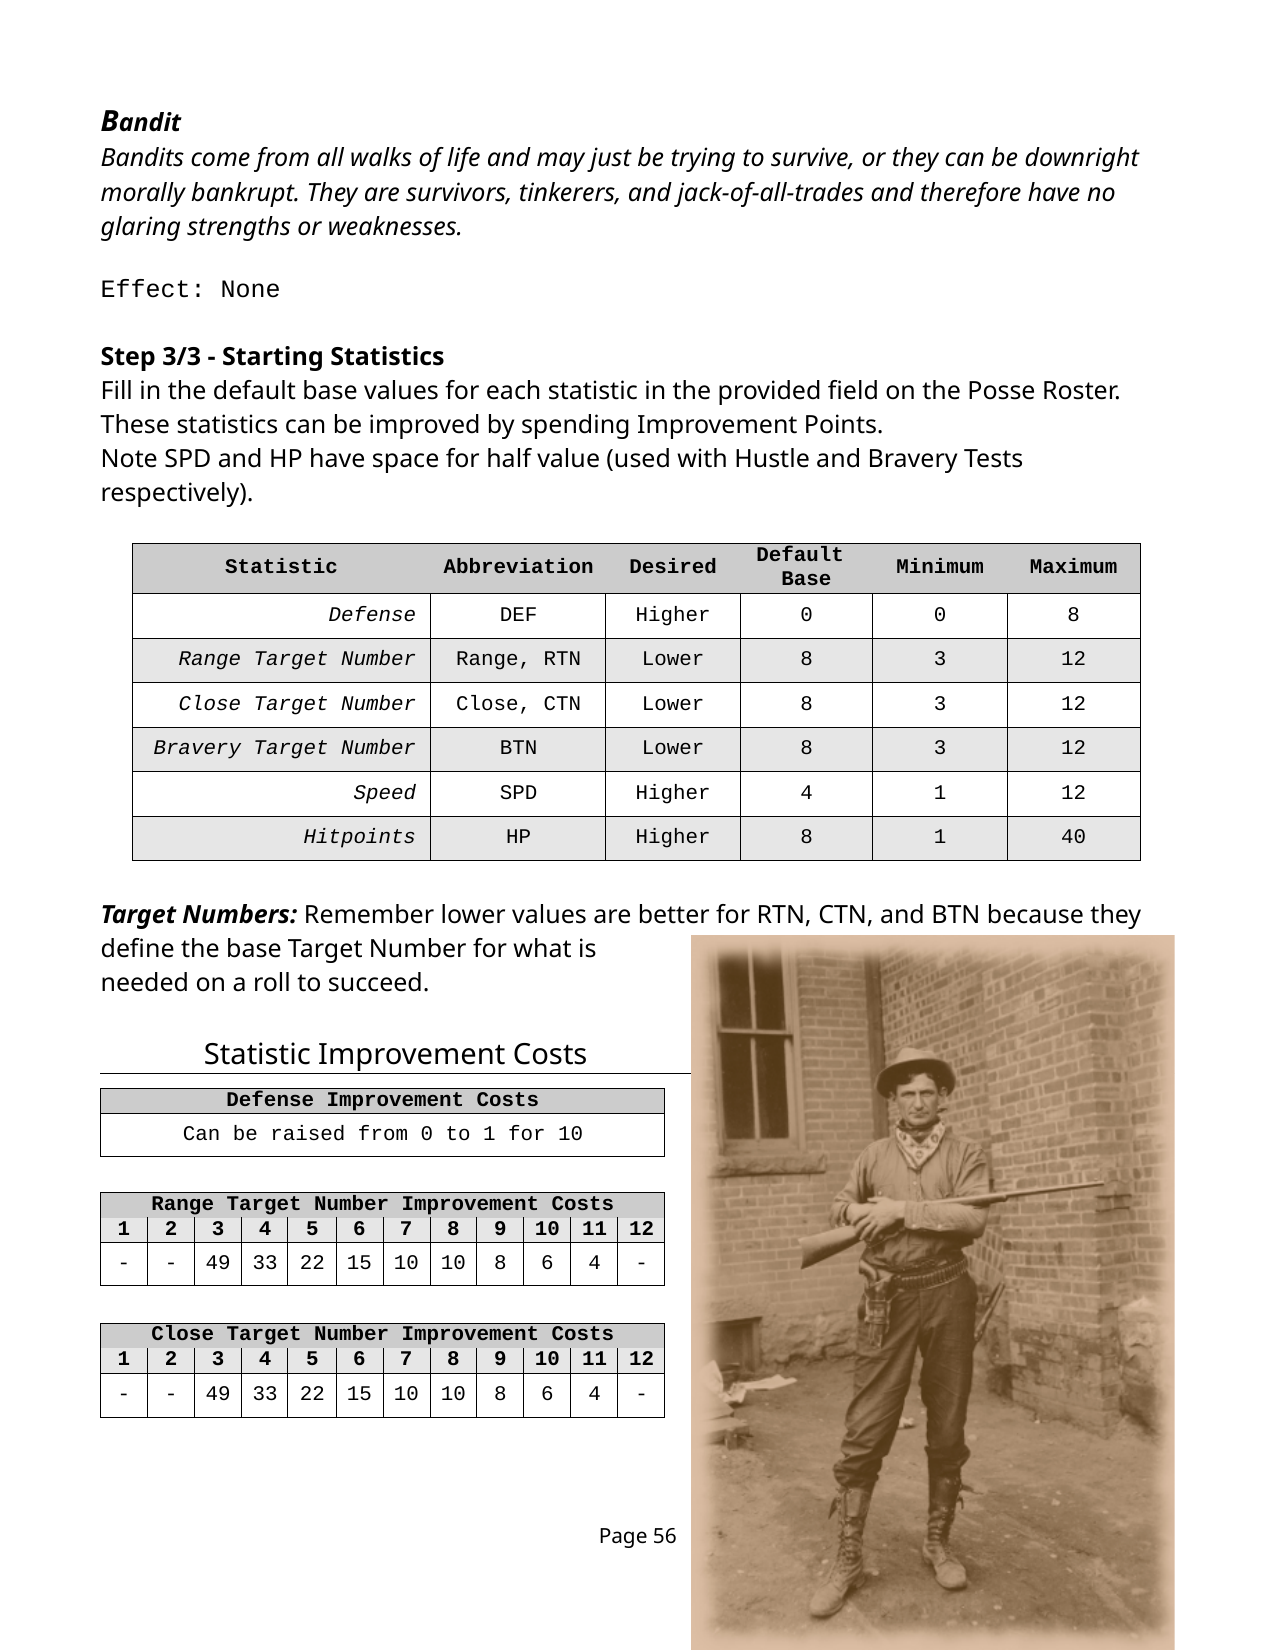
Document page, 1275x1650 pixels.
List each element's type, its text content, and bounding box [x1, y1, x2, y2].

text Note SPD and HP have space for half value (used with Hustle and Bravery Tests respectively). [100, 441, 1174, 509]
text Step 3/3 - Starting Statistics [100, 339, 1174, 373]
text Bandits come from all walks of life and may just be trying to survive, or they can be downright morally bankrupt. They are survivors, tinkerers, and jack-of-all-trades and therefore have no glaring strengths or weaknesses. [100, 140, 1174, 242]
text Effect: None [100, 276, 1174, 305]
text Fill in the default base values for each statistic in the provided field on the Posse Roster. These statistics can be improved by spending Improvement Points. [100, 373, 1174, 441]
picture [691, 935, 1175, 1650]
text Target Numbers: Remember lower values are better for RTN, CTN, and BTN because they define the base Target Number for what is needed on a roll to succeed. [100, 897, 1174, 999]
text Bandit [100, 100, 1174, 140]
subtitle Statistic Improvement Costs [100, 1033, 691, 1073]
